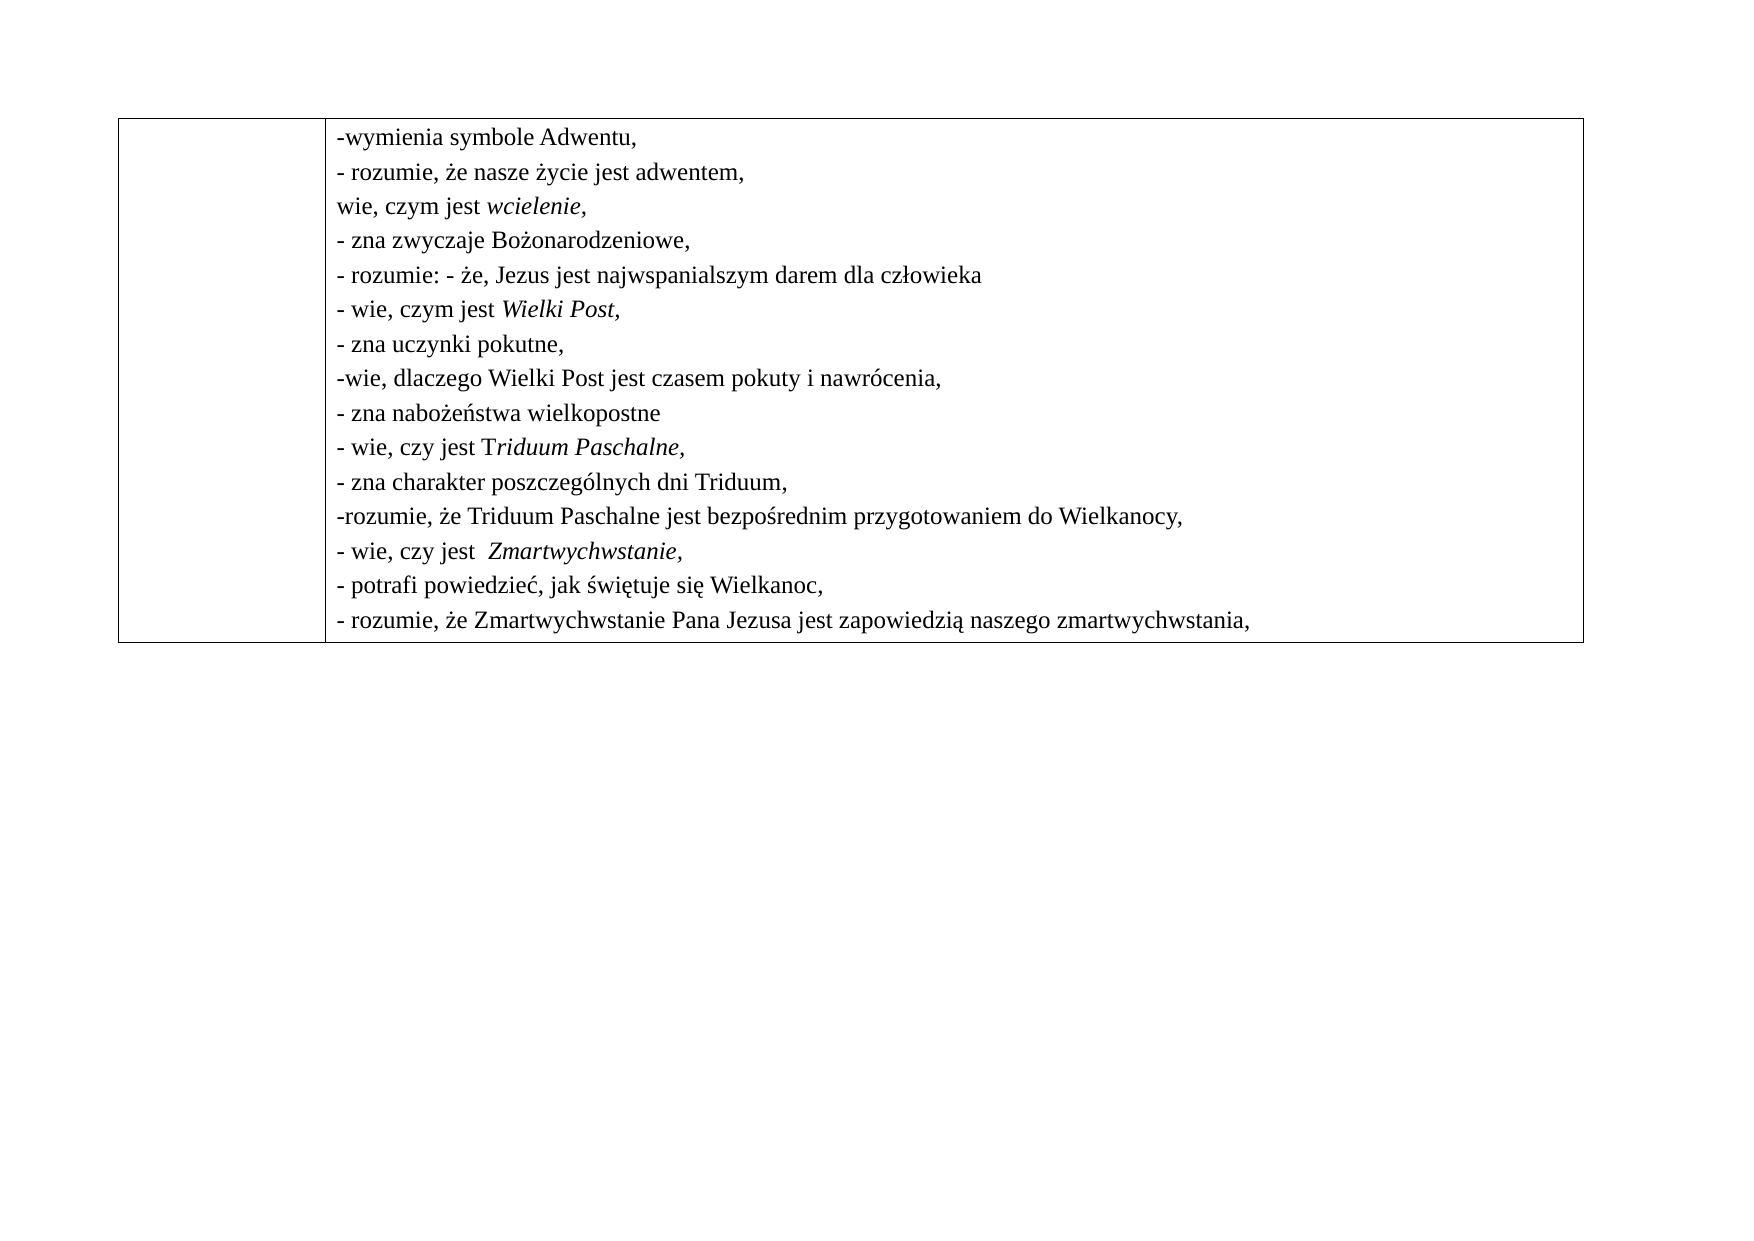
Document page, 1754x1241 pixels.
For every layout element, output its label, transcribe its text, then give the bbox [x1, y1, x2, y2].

table_cell [119, 119, 325, 642]
table_cell -wymienia symbole Adwentu, - rozumie, że nasze życie jest adwentem, wie, czym jest wcielenie, - zna zwyczaje Bożonarodzeniowe, - rozumie: - że, Jezus jest najwspanialszym darem dla człowieka - wie, czym jest Wielki Post, - zna uczynki pokutne, -wie, dlaczego Wielki Post jest czasem pokuty i nawrócenia, - zna nabożeństwa wielkopostne - wie, czy jest Triduum Paschalne, - zna charakter poszczególnych dni Triduum, -rozumie, że Triduum Paschalne jest bezpośrednim przygotowaniem do Wielkanocy, - wie, czy jest Zmartwychwstanie, - potrafi powiedzieć, jak świętuje się Wielkanoc, - rozumie, że Zmartwychwstanie Pana Jezusa jest zapowiedzią naszego zmartwychwstania, [326, 119, 1583, 642]
